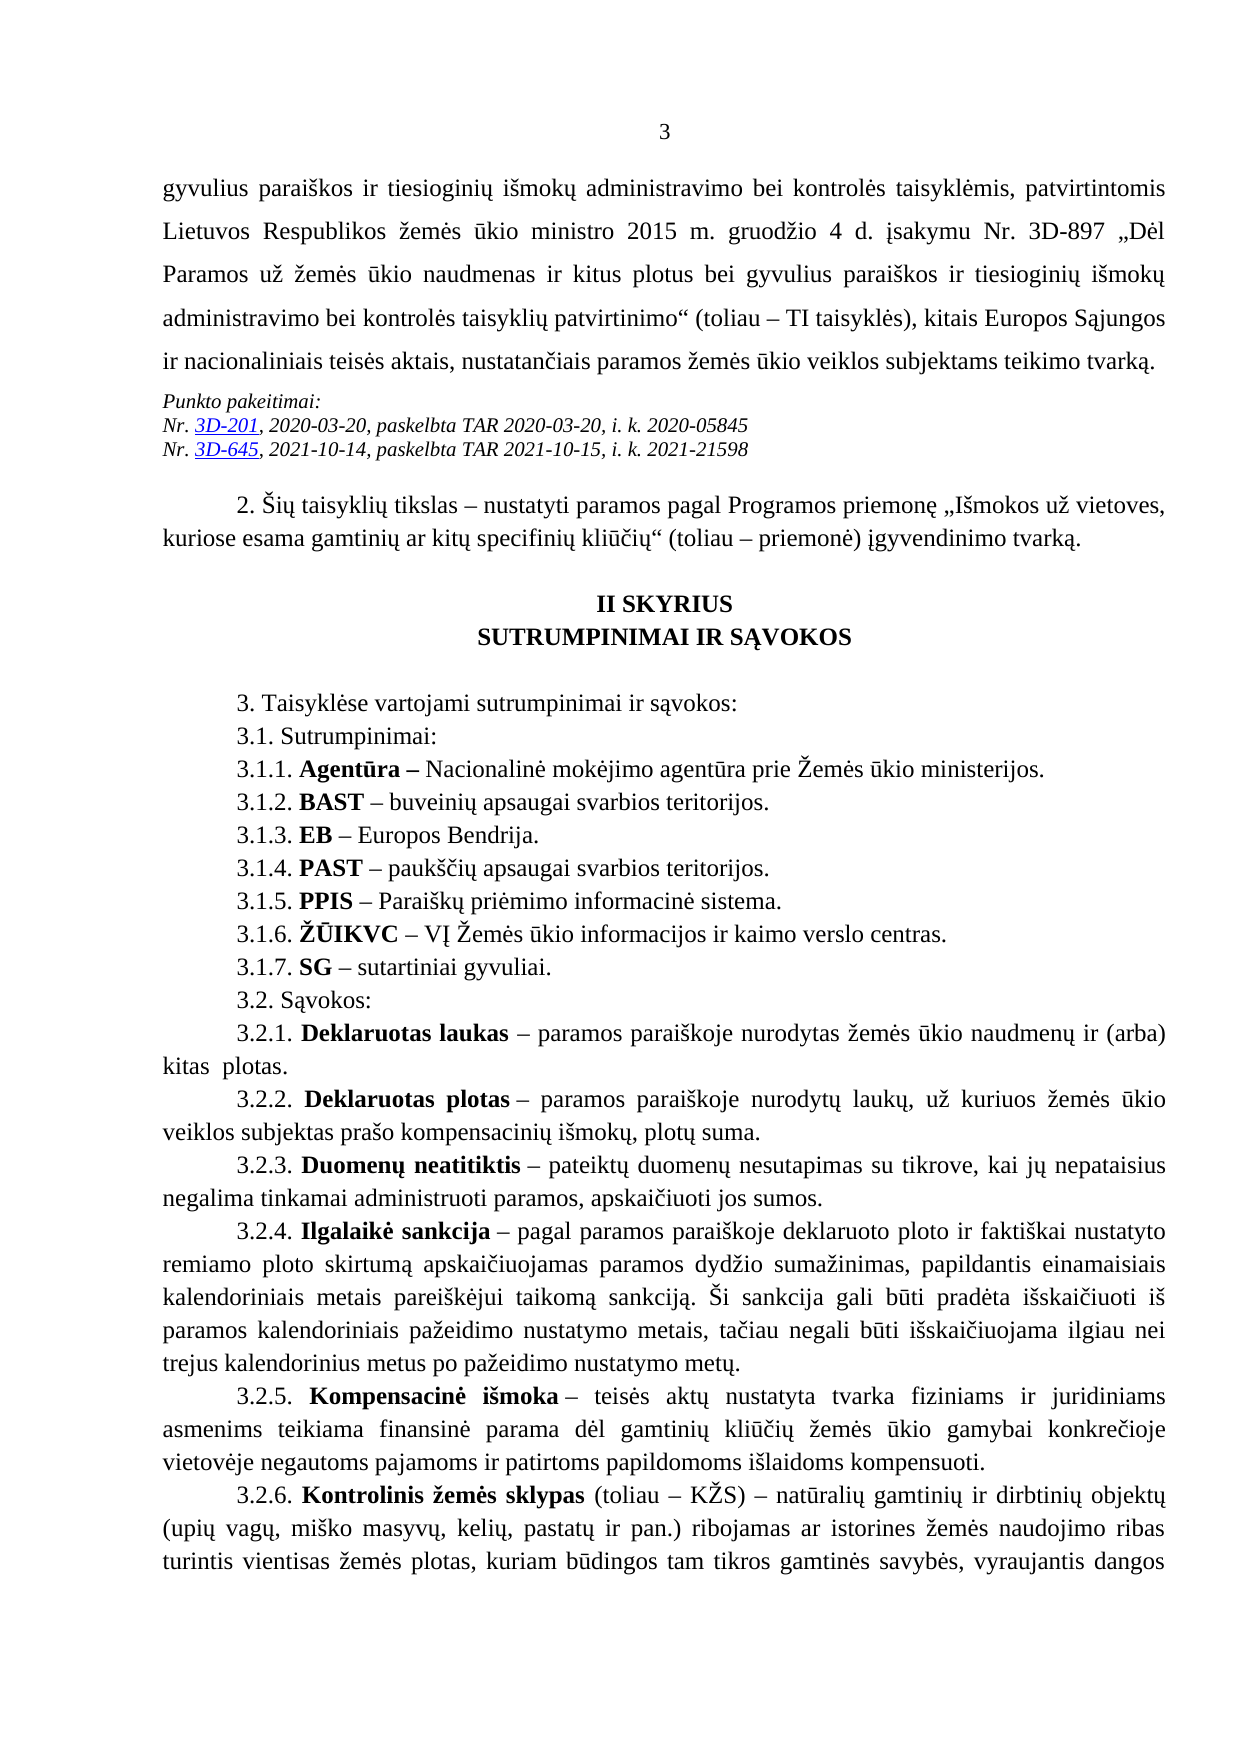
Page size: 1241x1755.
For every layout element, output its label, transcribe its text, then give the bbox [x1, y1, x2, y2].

text 3.1. Sutrumpinimai: [162, 721, 1167, 750]
text 3.1.1. Agentūra – Nacionalinė mokėjimo agentūra prie Žemės ūkio ministerijos. [162, 754, 1167, 783]
text 3.2. Sąvokos: [162, 985, 1167, 1014]
text II SKYRIUS [162, 589, 1167, 618]
text 3.2.3. Duomenų neatitiktis – pateiktų duomenų nesutapimas su tikrove, kai jų nepataisius negalima tinkamai administruoti paramos, apskaičiuoti jos sumos. [162, 1150, 1167, 1212]
text 3.1.2. BAST – buveinių apsaugai svarbios teritorijos. [162, 787, 1167, 816]
text 3.2.1. Deklaruotas laukas – paramos paraiškoje nurodytas žemės ūkio naudmenų ir (arba) kitas plotas. [162, 1018, 1167, 1080]
text 3.2.4. Ilgalaikė sankcija – pagal paramos paraiškoje deklaruoto ploto ir faktiškai nustatyto remiamo ploto skirtumą apskaičiuojamas paramos dydžio sumažinimas, papildantis einamaisiais kalendoriniais metais pareiškėjui taikomą sankciją. Ši sankcija gali būti pradėta išskaičiuoti iš paramos kalendoriniais pažeidimo nustatymo metais, tačiau negali būti išskaičiuojama ilgiau nei trejus kalendorinius metus po pažeidimo nustatymo metų. [162, 1216, 1167, 1377]
text 3. Taisyklėse vartojami sutrumpinimai ir sąvokos: [162, 688, 1167, 717]
text 3.1.7. SG – sutartiniai gyvuliai. [162, 952, 1167, 981]
text SUTRUMPINIMAI IR SĄVOKOS [162, 622, 1167, 651]
text 3.1.5. PPIS – Paraiškų priėmimo informacinė sistema. [162, 886, 1167, 915]
text 3.1.6. ŽŪIKVC – VĮ Žemės ūkio informacijos ir kaimo verslo centras. [162, 919, 1167, 948]
text 3.2.2. Deklaruotas plotas – paramos paraiškoje nurodytų laukų, už kuriuos žemės ūkio veiklos subjektas prašo kompensacinių išmokų, plotų suma. [162, 1084, 1167, 1146]
text Nr. 3D-645, 2021-10-14, paskelbta TAR 2021-10-15, i. k. 2021-21598 [162, 437, 1167, 461]
text gyvulius paraiškos ir tiesioginių išmokų administravimo bei kontrolės taisyklėmis, patvirtintomis Lietuvos Respublikos žemės ūkio ministro 2015 m. gruodžio 4 d. įsakymu Nr. 3D-897 „Dėl Paramos už žemės ūkio naudmenas ir kitus plotus bei gyvulius paraiškos ir tiesioginių išmokų administravimo bei kontrolės taisyklių patvirtinimo“ (toliau – TI taisyklės), kitais Europos Sąjungos ir nacionaliniais teisės aktais, nustatančiais paramos žemės ūkio veiklos subjektams teikimo tvarką. [162, 173, 1167, 374]
text 2. Šių taisyklių tikslas – nustatyti paramos pagal Programos priemonę „Išmokos už vietoves, kuriose esama gamtinių ar kitų specifinių kliūčių“ (toliau – priemonė) įgyvendinimo tvarką. [162, 490, 1167, 552]
text Punkto pakeitimai: [162, 389, 1167, 413]
text Nr. 3D-201, 2020-03-20, paskelbta TAR 2020-03-20, i. k. 2020-05845 [162, 413, 1167, 437]
text 3.2.5. Kompensacinė išmoka – teisės aktų nustatyta tvarka fiziniams ir juridiniams asmenims teikiama finansinė parama dėl gamtinių kliūčių žemės ūkio gamybai konkrečioje vietovėje negautoms pajamoms ir patirtoms papildomoms išlaidoms kompensuoti. [162, 1381, 1167, 1476]
text 3.1.4. PAST – paukščių apsaugai svarbios teritorijos. [162, 853, 1167, 882]
text 3.2.6. Kontrolinis žemės sklypas (toliau – KŽS) – natūralių gamtinių ir dirbtinių objektų (upių vagų, miško masyvų, kelių, pastatų ir pan.) ribojamas ar istorines žemės naudojimo ribas turintis vientisas žemės plotas, kuriam būdingos tam tikros gamtinės savybės, vyraujantis dangos [162, 1480, 1167, 1575]
text 3.1.3. EB – Europos Bendrija. [162, 820, 1167, 849]
